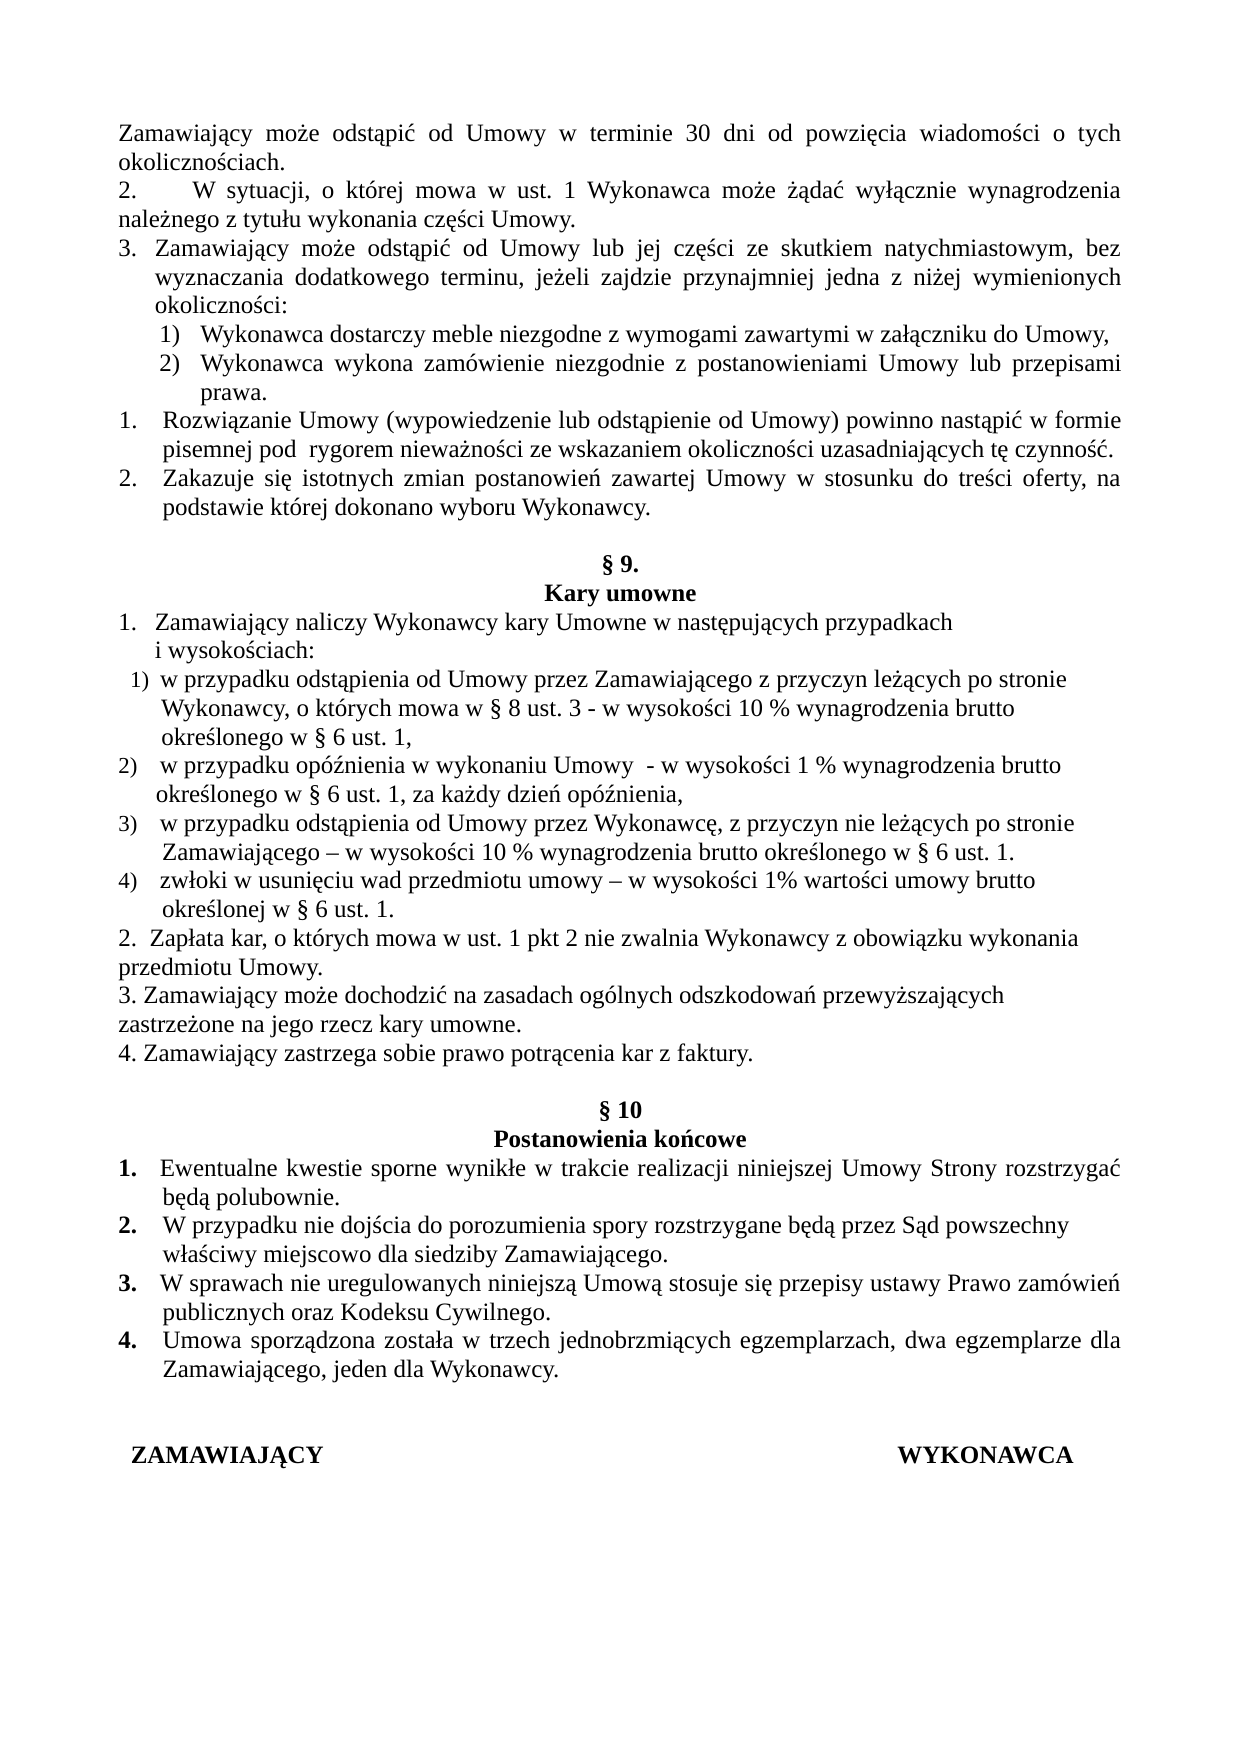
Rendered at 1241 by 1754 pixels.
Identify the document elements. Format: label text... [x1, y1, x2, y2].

list Wykonawca dostarczy meble niezgodne z wymogami zawartymi w załączniku do Umowy, [159, 319, 1122, 348]
list w przypadku opóźnienia w wykonaniu Umowy - w wysokości 1 % wynagrodzenia brutto określonego w § 6 ust. 1, za każdy dzień opóźnienia, [118, 751, 1122, 808]
list Wykonawca wykona zamówienie niezgodnie z postanowieniami Umowy lub przepisami prawa. [159, 348, 1122, 406]
list Zakazuje się istotnych zmian postanowień zawartej Umowy w stosunku do treści oferty, na podstawie której dokonano wyboru Wykonawcy. [118, 463, 1122, 521]
list Zamawiający może odstąpić od Umowy w terminie 30 dni od powzięcia wiadomości o tych okolicznościach. [118, 118, 1122, 176]
text 3. Zamawiający może dochodzić na zasadach ogólnych odszkodowań przewyższających zastrzeżone na jego rzecz kary umowne. [118, 981, 1122, 1038]
text Postanowienia końcowe [118, 1124, 1122, 1153]
text 2. Zapłata kar, o których mowa w ust. 1 pkt 2 nie zwalnia Wykonawcy z obowiązku wykonania przedmiotu Umowy. [118, 923, 1122, 981]
list w przypadku odstąpienia od Umowy przez Wykonawcę, z przyczyn nie leżących po stronie Zamawiającego – w wysokości 10 % wynagrodzenia brutto określonego w § 6 ust. 1. [118, 808, 1122, 866]
text § 10 [118, 1096, 1122, 1124]
list Zamawiający może odstąpić od Umowy lub jej części ze skutkiem natychmiastowym, bez wyznaczania dodatkowego terminu, jeżeli zajdzie przynajmniej jedna z niżej wymienionych okoliczności: [118, 233, 1122, 319]
list Umowa sporządzona została w trzech jednobrzmiących egzemplarzach, dwa egzemplarze dla Zamawiającego, jeden dla Wykonawcy. [118, 1326, 1122, 1383]
list zwłoki w usunięciu wad przedmiotu umowy – w wysokości 1% wartości umowy brutto określonej w § 6 ust. 1. [118, 866, 1122, 923]
list Zamawiający naliczy Wykonawcy kary Umowne w następujących przypadkach i wysokościach: [118, 607, 1122, 664]
list W przypadku nie dojścia do porozumienia spory rozstrzygane będą przez Sąd powszechny właściwy miejscowo dla siedziby Zamawiającego. [118, 1211, 1122, 1268]
text 4. Zamawiający zastrzega sobie prawo potrącenia kar z faktury. [118, 1038, 1122, 1067]
text ZAMAWIAJĄCY WYKONAWCA [118, 1441, 1122, 1469]
list Ewentualne kwestie sporne wynikłe w trakcie realizacji niniejszej Umowy Strony rozstrzygać będą polubownie. [118, 1153, 1122, 1211]
list W sprawach nie uregulowanych niniejszą Umową stosuje się przepisy ustawy Prawo zamówień publicznych oraz Kodeksu Cywilnego. [118, 1268, 1122, 1326]
text § 9. [118, 549, 1122, 578]
text Kary umowne [118, 578, 1122, 607]
list w przypadku odstąpienia od Umowy przez Zamawiającego z przyczyn leżących po stronie Wykonawcy, o których mowa w § 8 ust. 3 - w wysokości 10 % wynagrodzenia brutto określonego w § 6 ust. 1, [130, 664, 1122, 751]
list W sytuacji, o której mowa w ust. 1 Wykonawca może żądać wyłącznie wynagrodzenia należnego z tytułu wykonania części Umowy. [118, 176, 1122, 233]
list Rozwiązanie Umowy (wypowiedzenie lub odstąpienie od Umowy) powinno nastąpić w formie pisemnej pod rygorem nieważności ze wskazaniem okoliczności uzasadniających tę czynność. [118, 406, 1122, 463]
